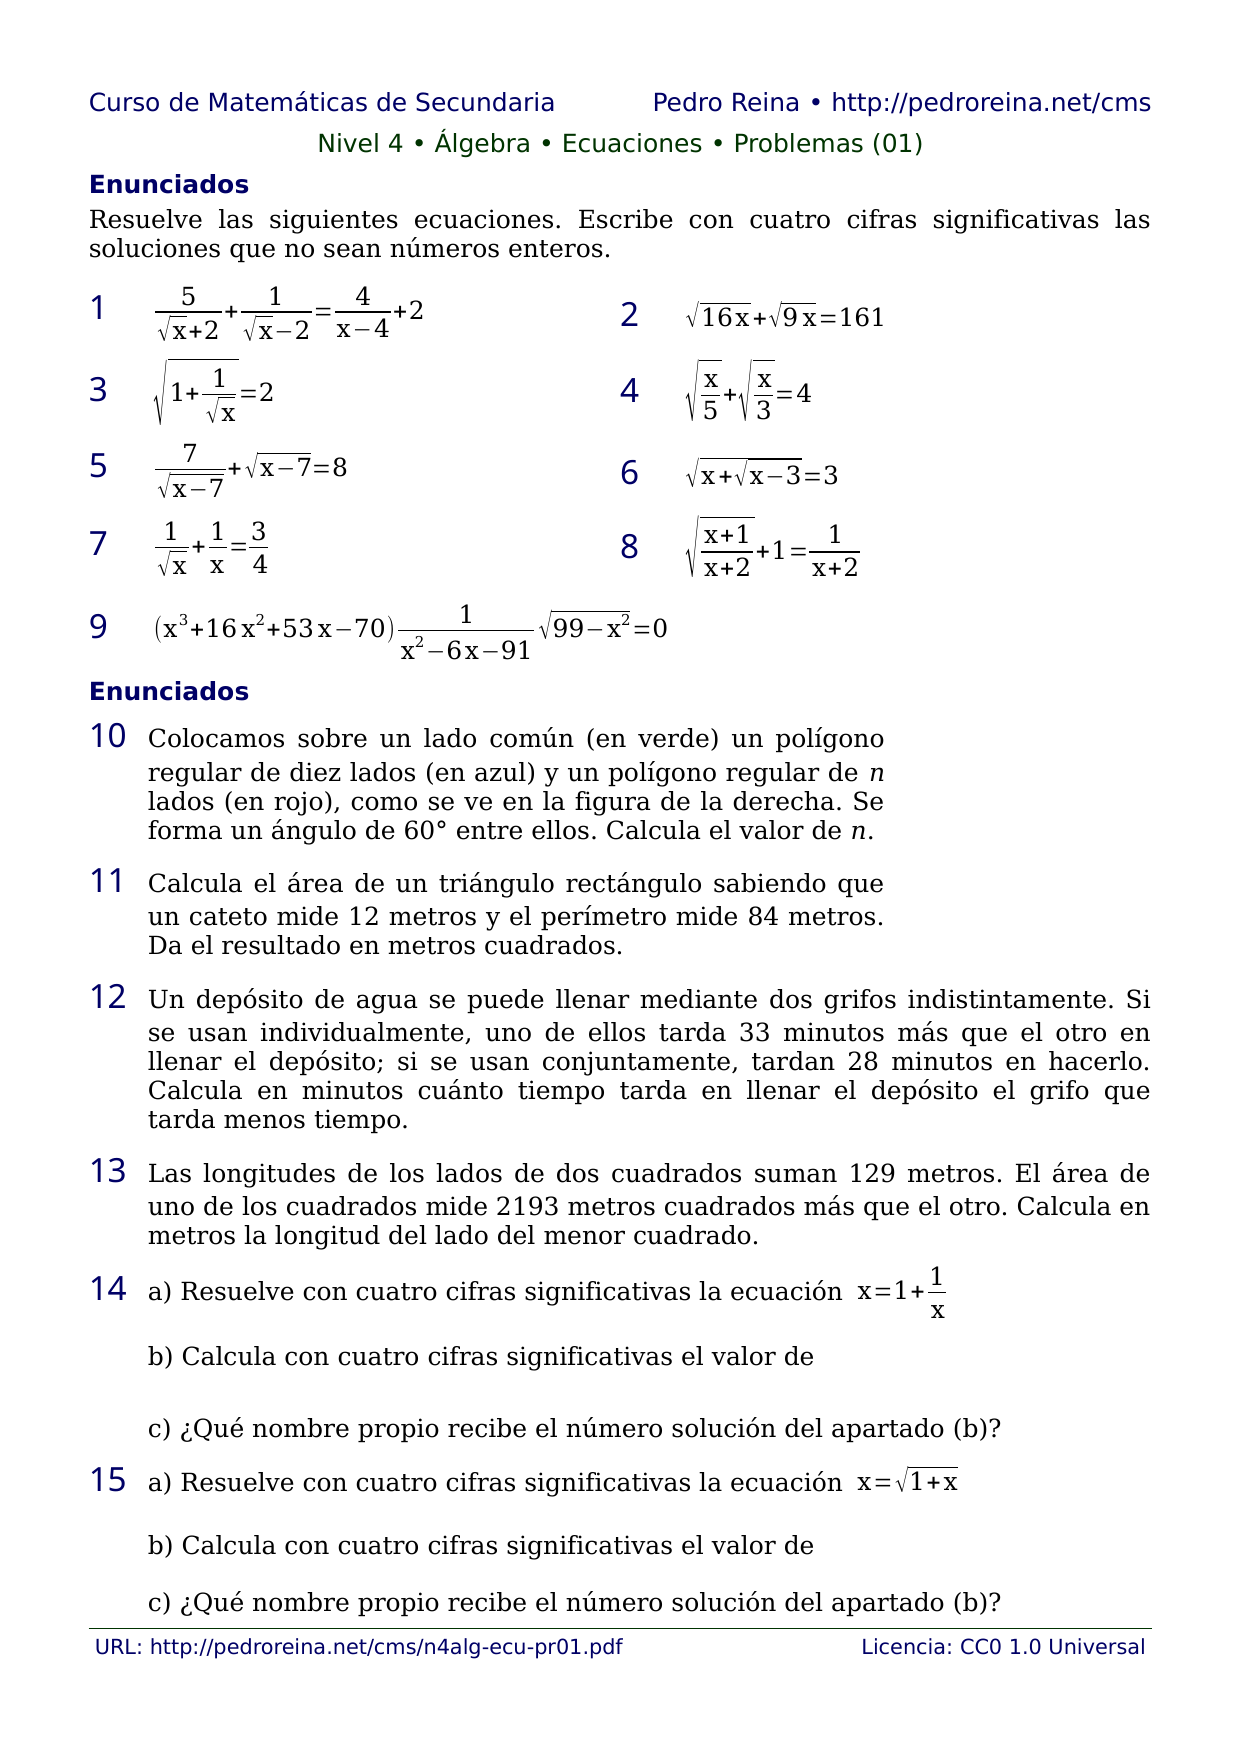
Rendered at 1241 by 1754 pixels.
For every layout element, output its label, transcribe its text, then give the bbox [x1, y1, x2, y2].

text b) Calcula con cuatro cifras significativas el valor de [148, 1513, 1152, 1577]
table_cell 6 [620, 434, 1152, 509]
table_cell 8 [620, 510, 1152, 588]
list Las longitudes de los lados de dos cuadrados suman 129 metros. El área de uno de los cuadrados mide 2193 metros cuadrados más que el otro. Calcula en metros la longitud del lado del menor cuadrado. [88, 1146, 1152, 1250]
table_header 2 [620, 276, 1152, 352]
text Enunciados [88, 677, 1152, 706]
text Resuelve las siguientes ecuaciones. Escribe con cuatro cifras significativas las soluciones que no sean números enteros. [88, 206, 1152, 264]
list a) Resuelve con cuatro cifras significativas la ecuación [88, 1456, 1152, 1501]
table_header 1 [89, 276, 620, 352]
text c) ¿Qué nombre propio recibe el número solución del apartado (b)? [148, 1415, 1152, 1444]
text c) ¿Qué nombre propio recibe el número solución del apartado (b)? [148, 1588, 1152, 1617]
table_cell 3 [89, 352, 620, 433]
text Nivel 4 • Álgebra • Ecuaciones • Problemas (01) [88, 129, 1152, 159]
list a) Resuelve con cuatro cifras significativas la ecuación [88, 1262, 1152, 1324]
table_cell 7 [89, 510, 620, 588]
text b) Calcula con cuatro cifras significativas el valor de [148, 1336, 1152, 1403]
text Enunciados [88, 170, 1152, 199]
list Calcula el área de un triángulo rectángulo sabiendo que un cateto mide 12 metros y el perímetro mide 84 metros. Da el resultado en metros cuadrados. [88, 857, 1152, 961]
table_cell 4 [620, 352, 1152, 433]
text Curso de Matemáticas de Secundaria Pedro Reina • http://pedroreina.net/cms [88, 88, 1152, 118]
table_cell 5 [89, 434, 620, 509]
list Un depósito de agua se puede llenar mediante dos grifos indistintamente. Si se usan individualmente, uno de ellos tarda 33 minutos más que el otro en llenar el depósito; si se usan conjuntamente, tardan 28 minutos en hacerlo. Calcula en minutos cuánto tiempo tarda en llenar el depósito el grifo que tarda menos tiempo. [88, 972, 1152, 1134]
list Colocamos sobre un lado común (en verde) un polígono regular de diez lados (en azul) y un polígono regular de n lados (en rojo), como se ve en la figura de la derecha. Se forma un ángulo de 60° entre ellos. Calcula el valor de n. [88, 712, 1152, 845]
